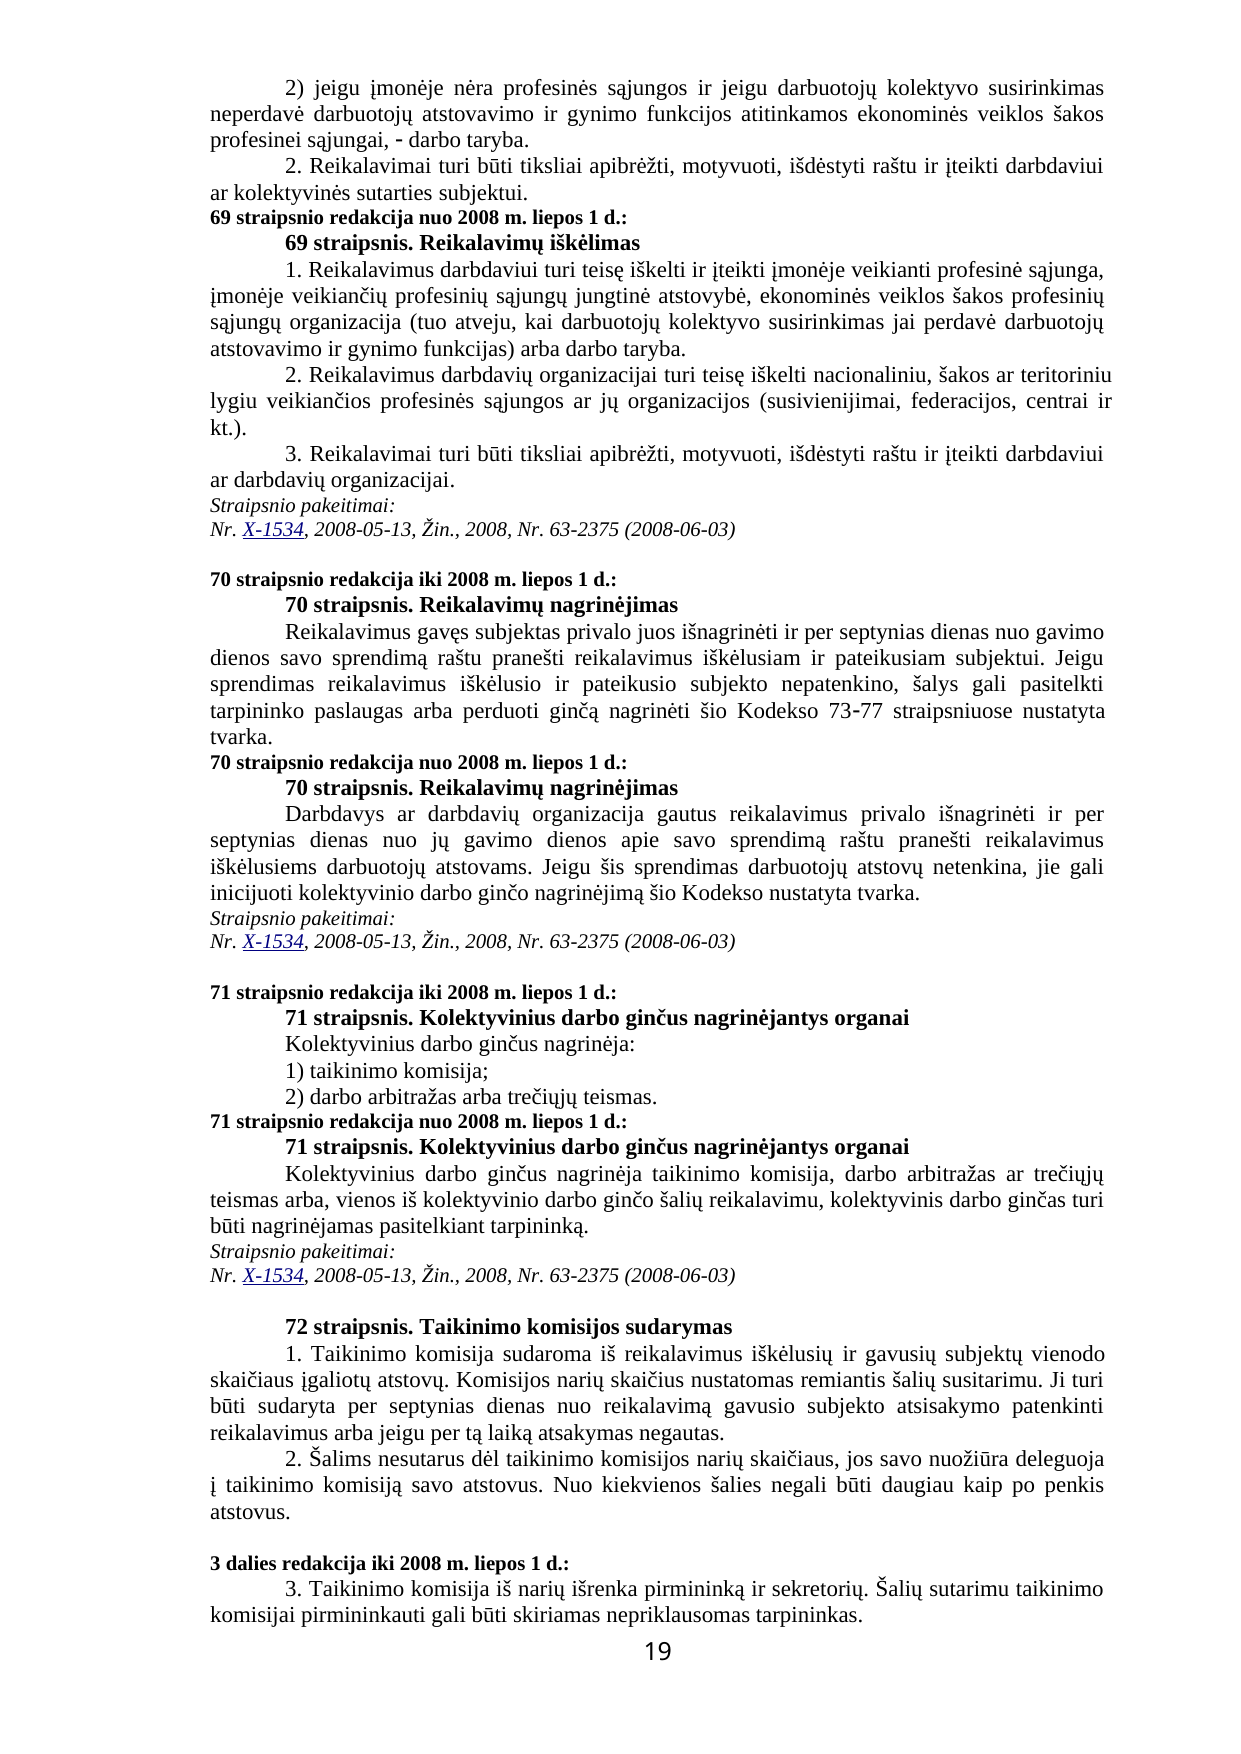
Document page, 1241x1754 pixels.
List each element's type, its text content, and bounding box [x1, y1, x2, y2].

text 70 straipsnis. Reikalavimų nagrinėjimas [210, 774, 1181, 800]
text 71 straipsnis. Kolektyvinius darbo ginčus nagrinėjantys organai [210, 1133, 1106, 1160]
text 69 straipsnio redakcija nuo 2008 m. liepos 1 d.: [210, 205, 1106, 229]
text 3. Reikalavimai turi būti tiksliai apibrėžti, motyvuoti, išdėstyti raštu ir įteikti darbdaviui ar darbdavių organizacijai. [210, 440, 1106, 493]
text Kolektyvinius darbo ginčus nagrinėja: [210, 1030, 1106, 1057]
text Straipsnio pakeitimai: [210, 905, 1106, 929]
text Reikalavimus gavęs subjektas privalo juos išnagrinėti ir per septynias dienas nuo gavimo dienos savo sprendimą raštu pranešti reikalavimus iškėlusiam ir pateikusiam subjektui. Jeigu sprendimas reikalavimus iškėlusio ir pateikusio subjekto nepatenkino, šalys gali pasitelkti tarpininko paslaugas arba perduoti ginčą nagrinėti šio Kodekso 7377 straipsniuose nustatyta tvarka. [210, 618, 1106, 749]
text 71 straipsnis. Kolektyvinius darbo ginčus nagrinėjantys organai [210, 1004, 1106, 1030]
text 2) jeigu įmonėje nėra profesinės sąjungos ir jeigu darbuotojų kolektyvo susirinkimas neperdavė darbuotojų atstovavimo ir gynimo funkcijos atitinkamos ekonominės veiklos šakos profesinei sąjungai,  darbo taryba. [210, 73, 1106, 153]
text 70 straipsnio redakcija iki 2008 m. liepos 1 d.: [210, 567, 1106, 591]
text Nr. X-1534, 2008-05-13, Žin., 2008, Nr. 63-2375 (2008-06-03) [210, 517, 1106, 541]
text Straipsnio pakeitimai: [210, 493, 1106, 517]
text 1. Taikinimo komisija sudaroma iš reikalavimus iškėlusių ir gavusių subjektų vienodo skaičiaus įgaliotų atstovų. Komisijos narių skaičius nustatomas remiantis šalių susitarimu. Ji turi būti sudaryta per septynias dienas nuo reikalavimą gavusio subjekto atsisakymo patenkinti reikalavimus arba jeigu per tą laiką atsakymas negautas. [210, 1340, 1106, 1445]
text 2. Šalims nesutarus dėl taikinimo komisijos narių skaičiaus, jos savo nuožiūra deleguoja į taikinimo komisiją savo atstovus. Nuo kiekvienos šalies negali būti daugiau kaip po penkis atstovus. [210, 1445, 1106, 1524]
text 2) darbo arbitražas arba trečiųjų teismas. [210, 1083, 1106, 1109]
text Kolektyvinius darbo ginčus nagrinėja taikinimo komisija, darbo arbitražas ar trečiųjų teismas arba, vienos iš kolektyvinio darbo ginčo šalių reikalavimu, kolektyvinis darbo ginčas turi būti nagrinėjamas pasitelkiant tarpininką. [210, 1160, 1106, 1239]
text Nr. X-1534, 2008-05-13, Žin., 2008, Nr. 63-2375 (2008-06-03) [210, 929, 1106, 953]
text 1) taikinimo komisija; [210, 1057, 1106, 1083]
text Straipsnio pakeitimai: [210, 1239, 1106, 1263]
text 72 straipsnis. Taikinimo komisijos sudarymas [210, 1313, 1106, 1340]
text Darbdavys ar darbdavių organizacija gautus reikalavimus privalo išnagrinėti ir per septynias dienas nuo jų gavimo dienos apie savo sprendimą raštu pranešti reikalavimus iškėlusiems darbuotojų atstovams. Jeigu šis sprendimas darbuotojų atstovų netenkina, jie gali inicijuoti kolektyvinio darbo ginčo nagrinėjimą šio Kodekso nustatyta tvarka. [210, 800, 1106, 905]
text 70 straipsnio redakcija nuo 2008 m. liepos 1 d.: [210, 749, 1106, 774]
text 70 straipsnis. Reikalavimų nagrinėjimas [210, 591, 1106, 618]
text 71 straipsnio redakcija iki 2008 m. liepos 1 d.: [210, 980, 1106, 1004]
text 69 straipsnis. Reikalavimų iškėlimas [210, 229, 1106, 256]
text 1. Reikalavimus darbdaviui turi teisę iškelti ir įteikti įmonėje veikianti profesinė sąjunga, įmonėje veikiančių profesinių sąjungų jungtinė atstovybė, ekonominės veiklos šakos profesinių sąjungų organizacija (tuo atveju, kai darbuotojų kolektyvo susirinkimas jai perdavė darbuotojų atstovavimo ir gynimo funkcijas) arba darbo taryba. [210, 256, 1106, 361]
text 2. Reikalavimai turi būti tiksliai apibrėžti, motyvuoti, išdėstyti raštu ir įteikti darbdaviui ar kolektyvinės sutarties subjektui. [210, 153, 1106, 205]
text 71 straipsnio redakcija nuo 2008 m. liepos 1 d.: [210, 1109, 1106, 1133]
text 3. Taikinimo komisija iš narių išrenka pirmininką ir sekretorių. Šalių sutarimu taikinimo komisijai pirmininkauti gali būti skiriamas nepriklausomas tarpininkas. [210, 1574, 1106, 1627]
text 3 dalies redakcija iki 2008 m. liepos 1 d.: [210, 1551, 1106, 1574]
text 2. Reikalavimus darbdavių organizacijai turi teisę iškelti nacionaliniu, šakos ar teritoriniu lygiu veikiančios profesinės sąjungos ar jų organizacijos (susivienijimai, federacijos, centrai ir kt.). [210, 361, 1114, 440]
text Nr. X-1534, 2008-05-13, Žin., 2008, Nr. 63-2375 (2008-06-03) [210, 1263, 1106, 1287]
